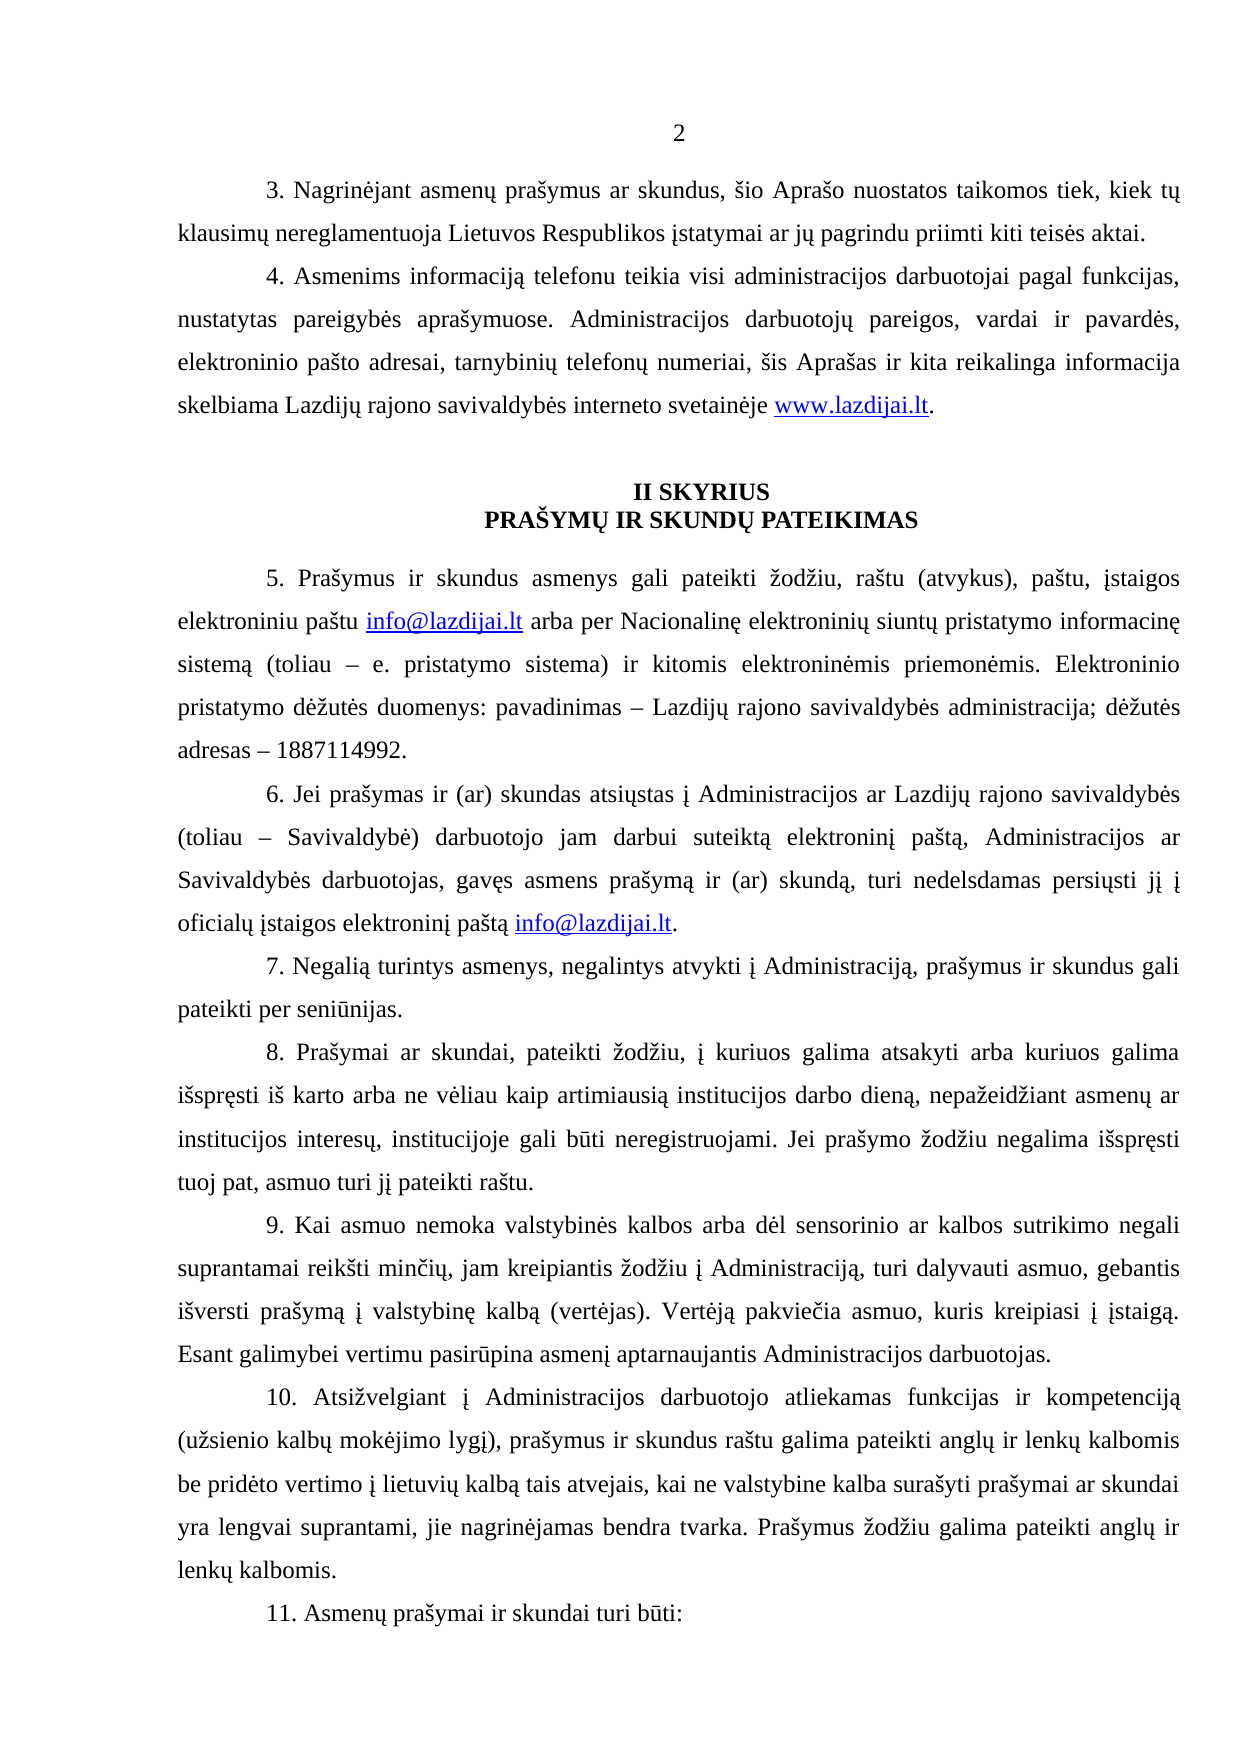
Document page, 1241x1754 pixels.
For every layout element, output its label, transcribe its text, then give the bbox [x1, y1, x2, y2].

text 9. Kai asmuo nemoka valstybinės kalbos arba dėl sensorinio ar kalbos sutrikimo negali suprantamai reikšti minčių, jam kreipiantis žodžiu į Administraciją, turi dalyvauti asmuo, gebantis išversti prašymą į valstybinę kalbą (vertėjas). Vertėją pakviečia asmuo, kuris kreipiasi į įstaigą. Esant galimybei vertimu pasirūpina asmenį aptarnaujantis Administracijos darbuotojas. [177, 1210, 1181, 1368]
text II SKYRIUS [218, 477, 1181, 506]
text 3. Nagrinėjant asmenų prašymus ar skundus, šio Aprašo nuostatos taikomos tiek, kiek tų klausimų nereglamentuoja Lietuvos Respublikos įstatymai ar jų pagrindu priimti kiti teisės aktai. [177, 175, 1181, 247]
text 7. Negalią turintys asmenys, negalintys atvykti į Administraciją, prašymus ir skundus gali pateikti per seniūnijas. [177, 951, 1181, 1023]
text 6. Jei prašymas ir (ar) skundas atsiųstas į Administracijos ar Lazdijų rajono savivaldybės (toliau – Savivaldybė) darbuotojo jam darbui suteiktą elektroninį paštą, Administracijos ar Savivaldybės darbuotojas, gavęs asmens prašymą ir (ar) skundą, turi nedelsdamas persiųsti jį į oficialų įstaigos elektroninį paštą info@lazdijai.lt. [177, 779, 1181, 937]
text 10. Atsižvelgiant į Administracijos darbuotojo atliekamas funkcijas ir kompetenciją (užsienio kalbų mokėjimo lygį), prašymus ir skundus raštu galima pateikti anglų ir lenkų kalbomis be pridėto vertimo į lietuvių kalbą tais atvejais, kai ne valstybine kalba surašyti prašymai ar skundai yra lengvai suprantami, jie nagrinėjamas bendra tvarka. Prašymus žodžiu galima pateikti anglų ir lenkų kalbomis. [177, 1382, 1181, 1584]
text 11. Asmenų prašymai ir skundai turi būti: [177, 1598, 1181, 1627]
text PRAŠYMŲ IR SKUNDŲ PATEIKIMAS [218, 506, 1181, 534]
text 5. Prašymus ir skundus asmenys gali pateikti žodžiu, raštu (atvykus), paštu, įstaigos elektroniniu paštu info@lazdijai.lt arba per Nacionalinę elektroninių siuntų pristatymo informacinę sistemą (toliau – e. pristatymo sistema) ir kitomis elektroninėmis priemonėmis. Elektroninio pristatymo dėžutės duomenys: pavadinimas – Lazdijų rajono savivaldybės administracija; dėžutės adresas – 1887114992. [177, 563, 1181, 764]
text 8. Prašymai ar skundai, pateikti žodžiu, į kuriuos galima atsakyti arba kuriuos galima išspręsti iš karto arba ne vėliau kaip artimiausią institucijos darbo dieną, nepažeidžiant asmenų ar institucijos interesų, institucijoje gali būti neregistruojami. Jei prašymo žodžiu negalima išspręsti tuoj pat, asmuo turi jį pateikti raštu. [177, 1037, 1181, 1196]
text 4. Asmenims informaciją telefonu teikia visi administracijos darbuotojai pagal funkcijas, nustatytas pareigybės aprašymuose. Administracijos darbuotojų pareigos, vardai ir pavardės, elektroninio pašto adresai, tarnybinių telefonų numeriai, šis Aprašas ir kita reikalinga informacija skelbiama Lazdijų rajono savivaldybės interneto svetainėje www.lazdijai.lt. [177, 261, 1181, 419]
